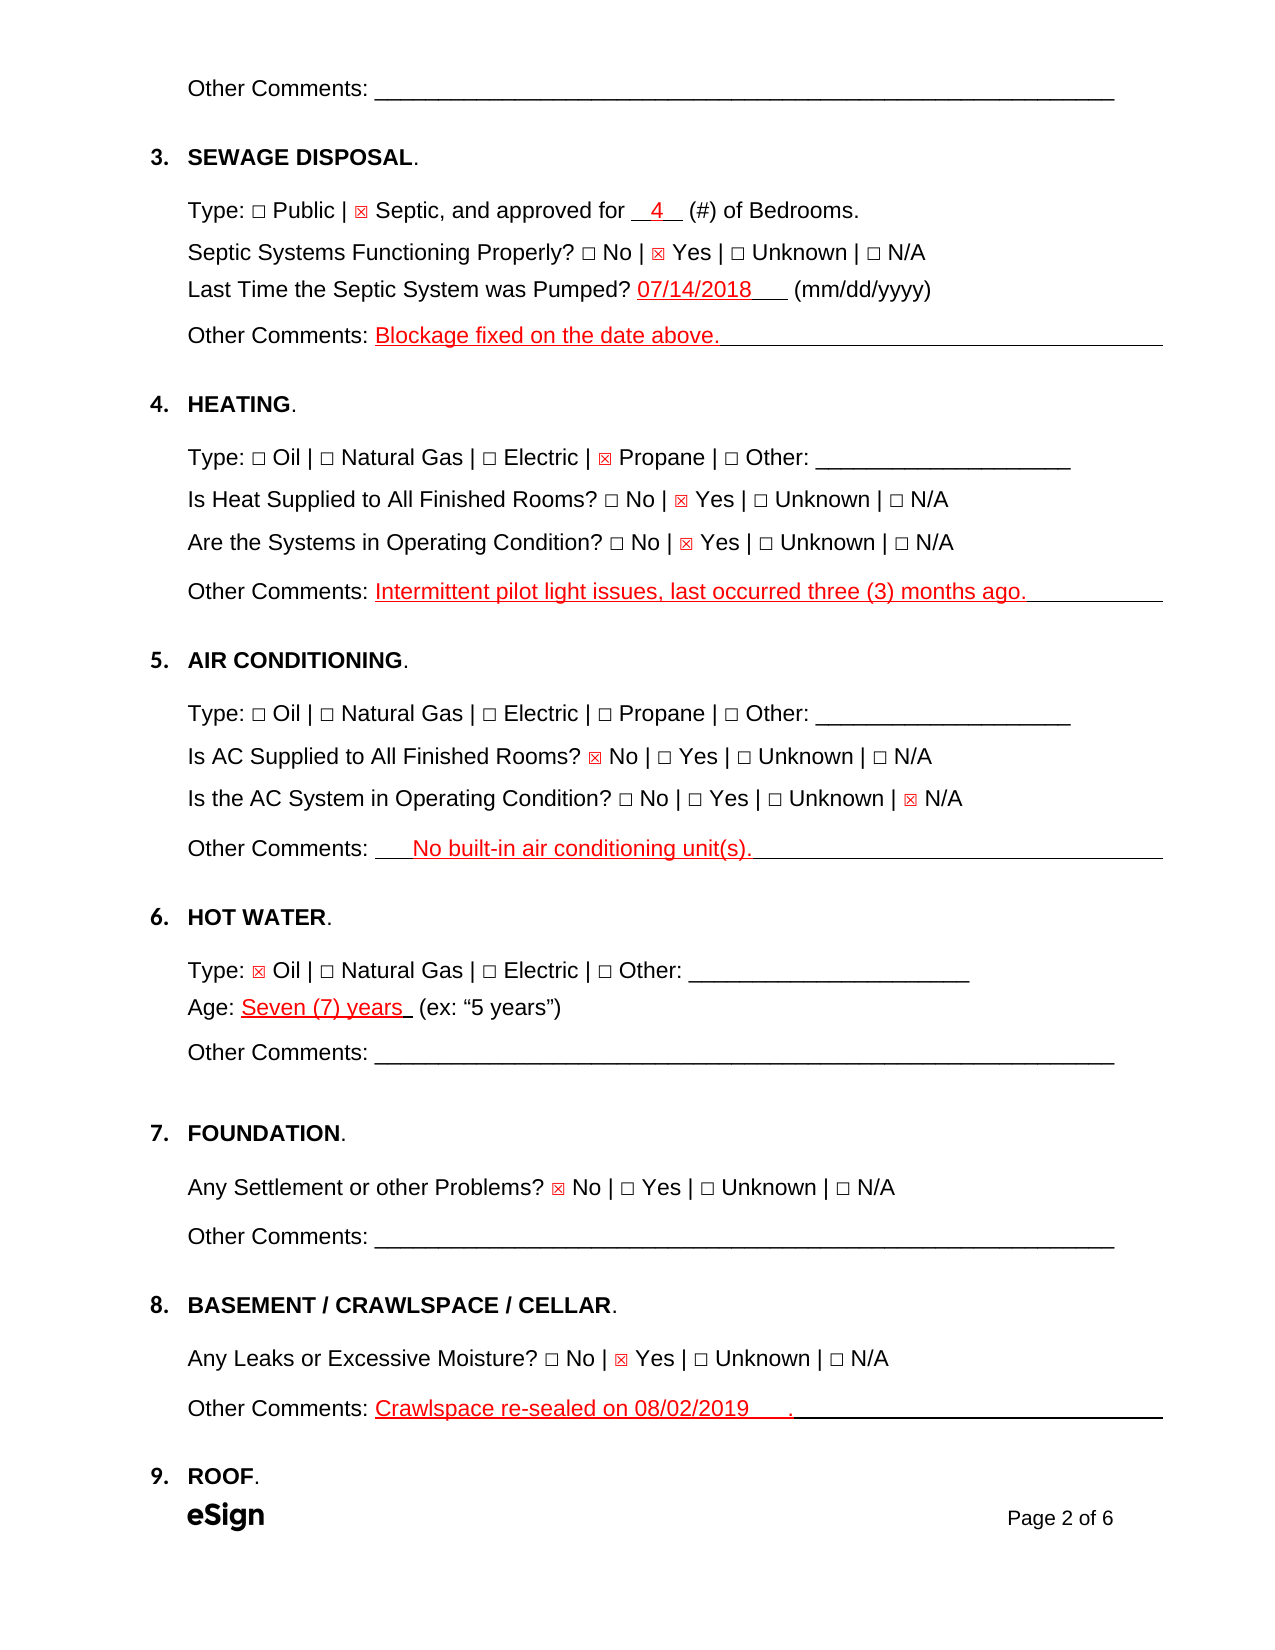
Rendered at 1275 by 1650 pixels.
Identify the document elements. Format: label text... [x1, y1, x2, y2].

list FOUNDATION. [150, 1117, 1125, 1148]
text Type: ☐ Oil | ☐ Natural Gas | ☐ Electric | ☐ Propane | ☐ Other: ____________________ [187, 695, 1125, 729]
text Other Comments: Intermittent pilot light issues, last occurred three (3) months ago. [187, 578, 1125, 605]
text Type: ☒ Oil | ☐ Natural Gas | ☐ Electric | ☐ Other: ______________________ [187, 951, 1125, 985]
text Septic Systems Functioning Properly? ☐ No | ☒ Yes | ☐ Unknown | ☐ N/A [187, 234, 1125, 268]
text Other Comments: Blockage fixed on the date above. [187, 322, 1125, 348]
text Is AC Supplied to All Finished Rooms? ☒ No | ☐ Yes | ☐ Unknown | ☐ N/A [187, 737, 1125, 771]
text Any Leaks or Excessive Moisture? ☐ No | ☒ Yes | ☐ Unknown | ☐ N/A [187, 1339, 1125, 1374]
text Any Settlement or other Problems? ☒ No | ☐ Yes | ☐ Unknown | ☐ N/A [187, 1168, 1125, 1202]
text Other Comments: __________________________________________________________ [187, 75, 1125, 101]
text Is the AC System in Operating Condition? ☐ No | ☐ Yes | ☐ Unknown | ☒ N/A [187, 780, 1125, 814]
text Other Comments: No built-in air conditioning unit(s). [187, 835, 1125, 861]
text Other Comments: __________________________________________________________ [187, 1223, 1125, 1249]
list HEATING. [150, 388, 1125, 418]
list AIR CONDITIONING. [150, 644, 1125, 675]
text Is Heat Supplied to All Finished Rooms? ☐ No | ☒ Yes | ☐ Unknown | ☐ N/A [187, 481, 1125, 515]
text Other Comments: Crawlspace re-sealed on 08/02/2019 . [187, 1394, 1125, 1421]
list HOT WATER. [150, 901, 1125, 931]
list ROOF. [150, 1460, 1125, 1491]
text Last Time the Septic System was Pumped? 07/14/2018 (mm/dd/yyyy) [187, 276, 1125, 303]
text Type: ☐ Public | ☒ Septic, and approved for 4 (#) of Bedrooms. [187, 191, 1125, 226]
list SEWAGE DISPOSAL. [150, 141, 1125, 171]
text Are the Systems in Operating Condition? ☐ No | ☒ Yes | ☐ Unknown | ☐ N/A [187, 523, 1125, 557]
text Type: ☐ Oil | ☐ Natural Gas | ☐ Electric | ☒ Propane | ☐ Other: ____________________ [187, 438, 1125, 472]
text Other Comments: __________________________________________________________ [187, 1039, 1125, 1066]
list BASEMENT / CRAWLSPACE / CELLAR. [150, 1289, 1125, 1319]
text Age: Seven (7) years (ex: “5 years”) [187, 994, 1125, 1020]
